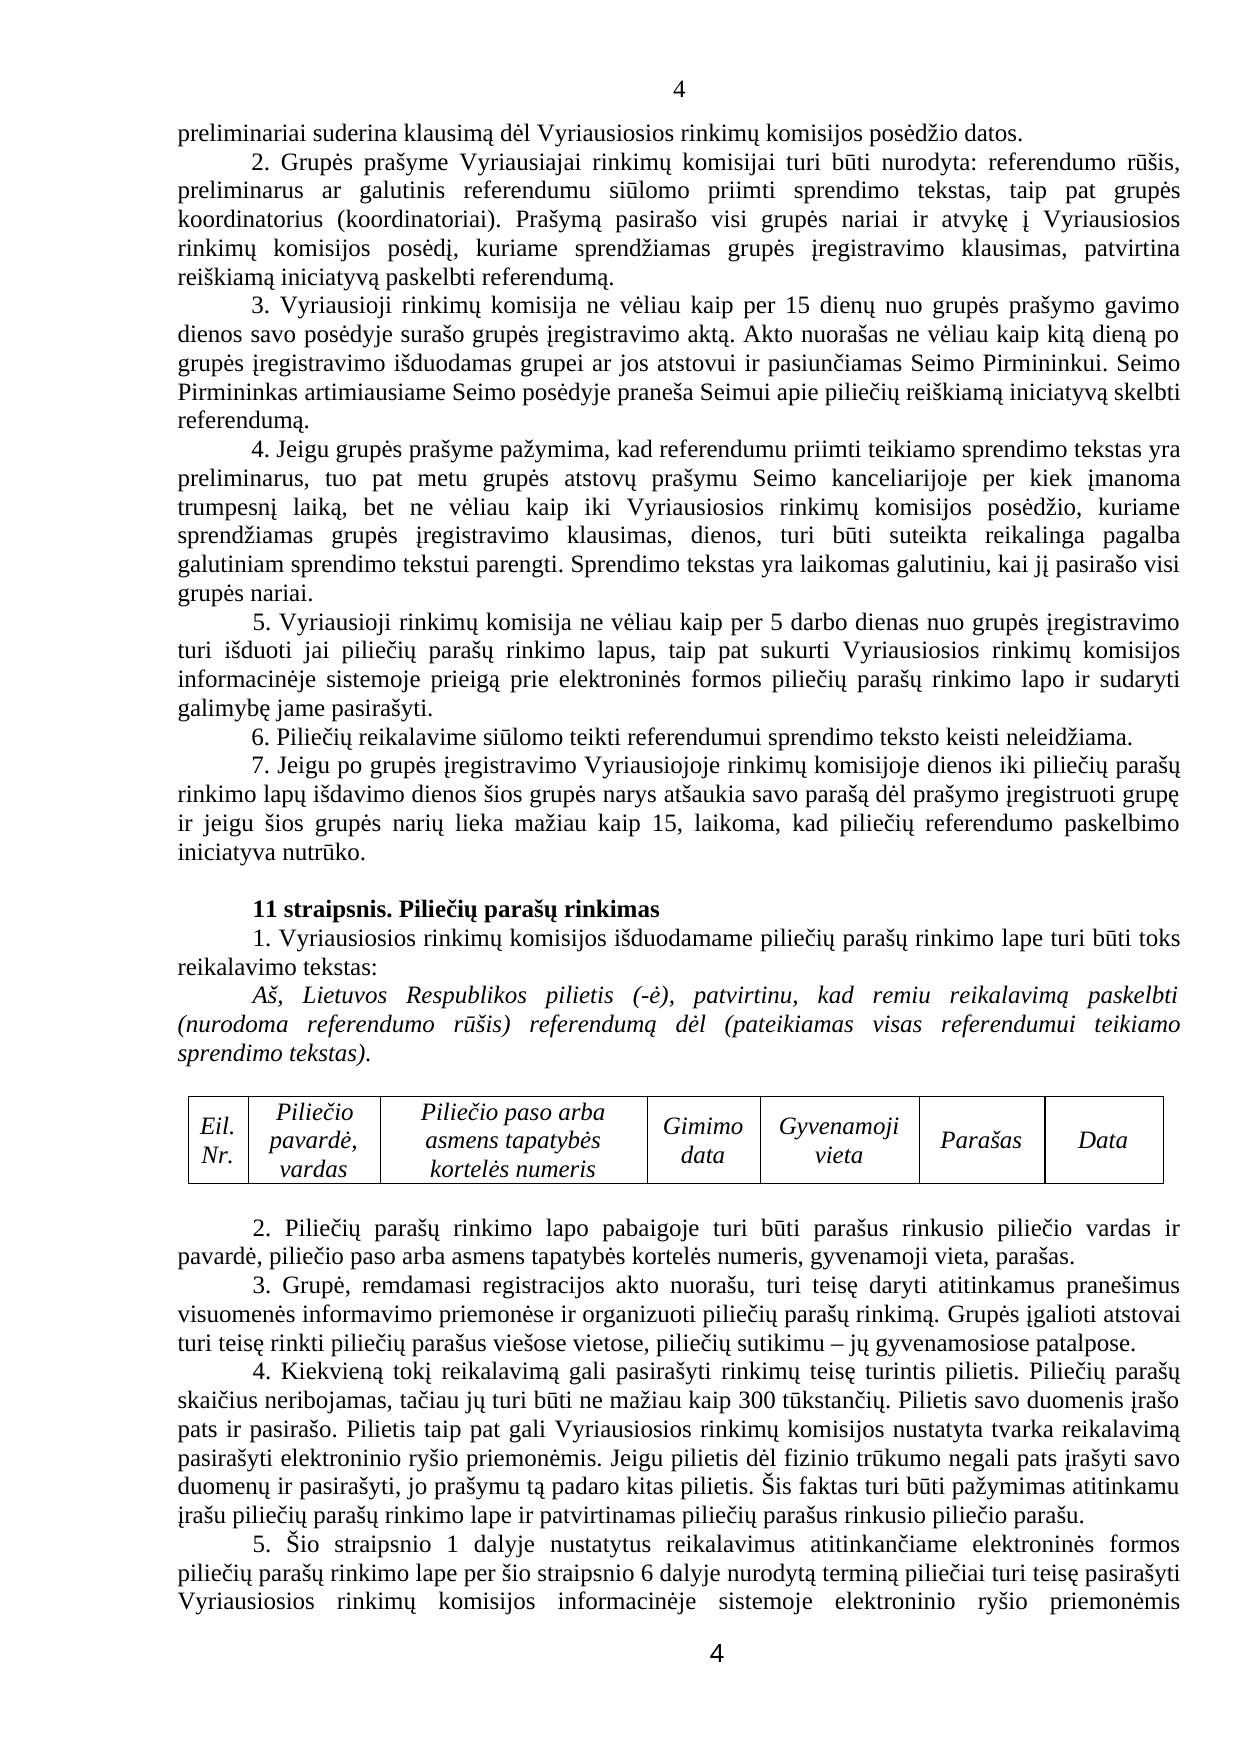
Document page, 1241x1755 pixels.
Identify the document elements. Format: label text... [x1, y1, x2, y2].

text Aš, Lietuvos Respublikos pilietis (-ė), patvirtinu, kad remiu reikalavimą paskelbti (nurodoma referendumo rūšis) referendumą dėl (pateikiamas visas referendumui teikiamo sprendimo tekstas). [177, 981, 1181, 1067]
table_header Data [1046, 1097, 1163, 1183]
table_header Piliečio pavardė, vardas [249, 1097, 380, 1183]
text 5. Šio straipsnio 1 dalyje nustatytus reikalavimus atitinkančiame elektroninės formos piliečių parašų rinkimo lape per šio straipsnio 6 dalyje nurodytą terminą piliečiai turi teisę pasirašyti Vyriausiosios rinkimų komisijos informacinėje sistemoje elektroninio ryšio priemonėmis [177, 1529, 1181, 1615]
text 11 straipsnis. Piliečių parašų rinkimas [177, 894, 1181, 923]
text preliminariai suderina klausimą dėl Vyriausiosios rinkimų komisijos posėdžio datos. [177, 118, 1181, 147]
table_header Eil. Nr. [189, 1097, 248, 1183]
text 2. Piliečių parašų rinkimo lapo pabaigoje turi būti parašus rinkusio piliečio vardas ir pavardė, piliečio paso arba asmens tapatybės kortelės numeris, gyvenamoji vieta, parašas. [177, 1213, 1181, 1270]
text 5. Vyriausioji rinkimų komisija ne vėliau kaip per 5 darbo dienas nuo grupės įregistravimo turi išduoti jai piliečių parašų rinkimo lapus, taip pat sukurti Vyriausiosios rinkimų komisijos informacinėje sistemoje prieigą prie elektroninės formos piliečių parašų rinkimo lapo ir sudaryti galimybę jame pasirašyti. [177, 607, 1181, 722]
text 3. Vyriausioji rinkimų komisija ne vėliau kaip per 15 dienų nuo grupės prašymo gavimo dienos savo posėdyje surašo grupės įregistravimo aktą. Akto nuorašas ne vėliau kaip kitą dieną po grupės įregistravimo išduodamas grupei ar jos atstovui ir pasiunčiamas Seimo Pirmininkui. Seimo Pirmininkas artimiausiame Seimo posėdyje praneša Seimui apie piliečių reiškiamą iniciatyvą skelbti referendumą. [177, 291, 1181, 434]
table_header Piliečio paso arba asmens tapatybės kortelės numeris [381, 1097, 647, 1183]
text 4. Jeigu grupės prašyme pažymima, kad referendumu priimti teikiamo sprendimo tekstas yra preliminarus, tuo pat metu grupės atstovų prašymu Seimo kanceliarijoje per kiek įmanoma trumpesnį laiką, bet ne vėliau kaip iki Vyriausiosios rinkimų komisijos posėdžio, kuriame sprendžiamas grupės įregistravimo klausimas, dienos, turi būti suteikta reikalinga pagalba galutiniam sprendimo tekstui parengti. Sprendimo tekstas yra laikomas galutiniu, kai jį pasirašo visi grupės nariai. [177, 434, 1181, 607]
text 6. Piliečių reikalavime siūlomo teikti referendumui sprendimo teksto keisti neleidžiama. [177, 722, 1181, 751]
table_header Gimimo data [648, 1097, 760, 1183]
text 2. Grupės prašyme Vyriausiajai rinkimų komisijai turi būti nurodyta: referendumo rūšis, preliminarus ar galutinis referendumu siūlomo priimti sprendimo tekstas, taip pat grupės koordinatorius (koordinatoriai). Prašymą pasirašo visi grupės nariai ir atvykę į Vyriausiosios rinkimų komisijos posėdį, kuriame sprendžiamas grupės įregistravimo klausimas, patvirtina reiškiamą iniciatyvą paskelbti referendumą. [177, 147, 1181, 291]
text 3. Grupė, remdamasi registracijos akto nuorašu, turi teisę daryti atitinkamus pranešimus visuomenės informavimo priemonėse ir organizuoti piliečių parašų rinkimą. Grupės įgalioti atstovai turi teisę rinkti piliečių parašus viešose vietose, piliečių sutikimu – jų gyvenamosiose patalpose. [177, 1270, 1181, 1356]
table_header Gyvenamoji vieta [761, 1097, 919, 1183]
text 4. Kiekvieną tokį reikalavimą gali pasirašyti rinkimų teisę turintis pilietis. Piliečių parašų skaičius neribojamas, tačiau jų turi būti ne mažiau kaip 300 tūkstančių. Pilietis savo duomenis įrašo pats ir pasirašo. Pilietis taip pat gali Vyriausiosios rinkimų komisijos nustatyta tvarka reikalavimą pasirašyti elektroninio ryšio priemonėmis. Jeigu pilietis dėl fizinio trūkumo negali pats įrašyti savo duomenų ir pasirašyti, jo prašymu tą padaro kitas pilietis. Šis faktas turi būti pažymimas atitinkamu įrašu piliečių parašų rinkimo lape ir patvirtinamas piliečių parašus rinkusio piliečio parašu. [177, 1356, 1181, 1529]
text 7. Jeigu po grupės įregistravimo Vyriausiojoje rinkimų komisijoje dienos iki piliečių parašų rinkimo lapų išdavimo dienos šios grupės narys atšaukia savo parašą dėl prašymo įregistruoti grupę ir jeigu šios grupės narių lieka mažiau kaip 15, laikoma, kad piliečių referendumo paskelbimo iniciatyva nutrūko. [177, 751, 1181, 866]
text 1. Vyriausiosios rinkimų komisijos išduodamame piliečių parašų rinkimo lape turi būti toks reikalavimo tekstas: [177, 923, 1181, 981]
table_header Parašas [920, 1097, 1044, 1183]
